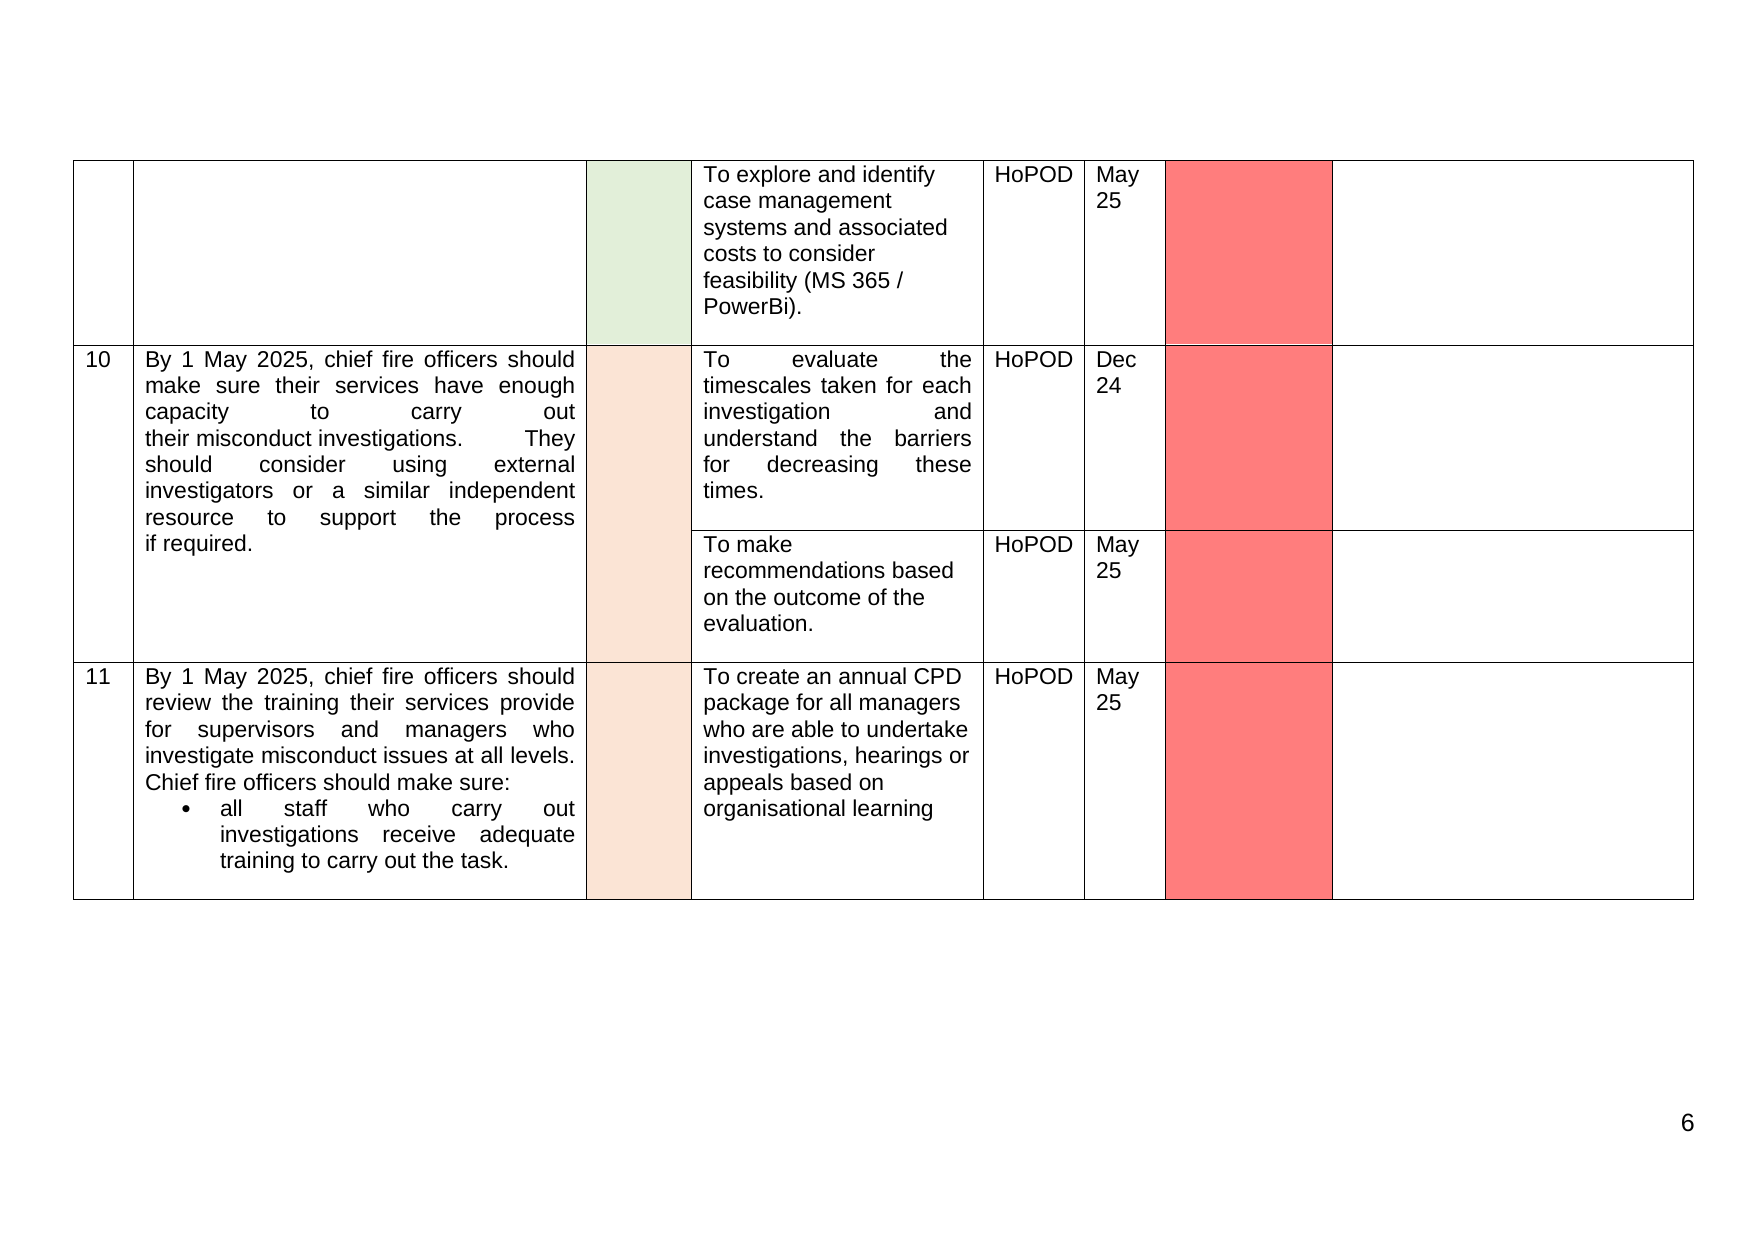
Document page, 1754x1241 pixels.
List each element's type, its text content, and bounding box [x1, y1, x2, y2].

table_cell [1333, 346, 1693, 530]
table_cell HoPOD [984, 531, 1084, 662]
table_cell [587, 161, 691, 344]
table_cell [1166, 531, 1332, 662]
table_cell HoPOD [984, 161, 1084, 344]
table_cell [1166, 663, 1332, 899]
table_cell HoPOD [984, 346, 1084, 530]
table_cell May 25 [1085, 531, 1165, 662]
table_cell [587, 346, 691, 662]
table_cell To make recommendations based on the outcome of the evaluation. [692, 531, 983, 662]
table_cell To explore and identify case management systems and associated costs to consider feasibility (MS 365 / PowerBi). [692, 161, 983, 344]
table_cell 11 [74, 663, 133, 899]
table_cell [134, 161, 586, 344]
table_cell To evaluate the timescales taken for each investigation and understand the barriers for decreasing these times. [692, 346, 983, 530]
table_cell Dec 24 [1085, 346, 1165, 530]
table_cell By 1 May 2025, chief fire officers should review the training their services provide for supervisors and managers who investigate misconduct issues at all levels. Chief fire officers should make sure: all staff who carry out investigations receive adequate training to carry out the task. a programme of refresher training and ongoing support is available so that staff can maintain a level of competence; and it is clear how services’ HR provision, staff associations and any trade union representative or fellow employee will support the investigation process. [134, 663, 586, 899]
table_cell HoPOD [984, 663, 1084, 899]
table_cell [1333, 531, 1693, 662]
table_cell [1333, 663, 1693, 899]
table_cell 10 [74, 346, 133, 662]
table_cell May 25 [1085, 161, 1165, 344]
table_cell [1166, 161, 1332, 344]
table_cell May 25 [1085, 663, 1165, 899]
table_cell To create an annual CPD package for all managers who are able to undertake investigations, hearings or appeals based on organisational learning [692, 663, 983, 899]
table_cell [1333, 161, 1693, 344]
table_cell [587, 663, 691, 899]
table_cell [74, 161, 133, 344]
table_cell [1166, 346, 1332, 530]
table_cell By 1 May 2025, chief fire officers should make sure their services have enough capacity to carry out their misconduct investigations. They should consider using external investigators or a similar independent resource to support the process if required. [134, 346, 586, 662]
